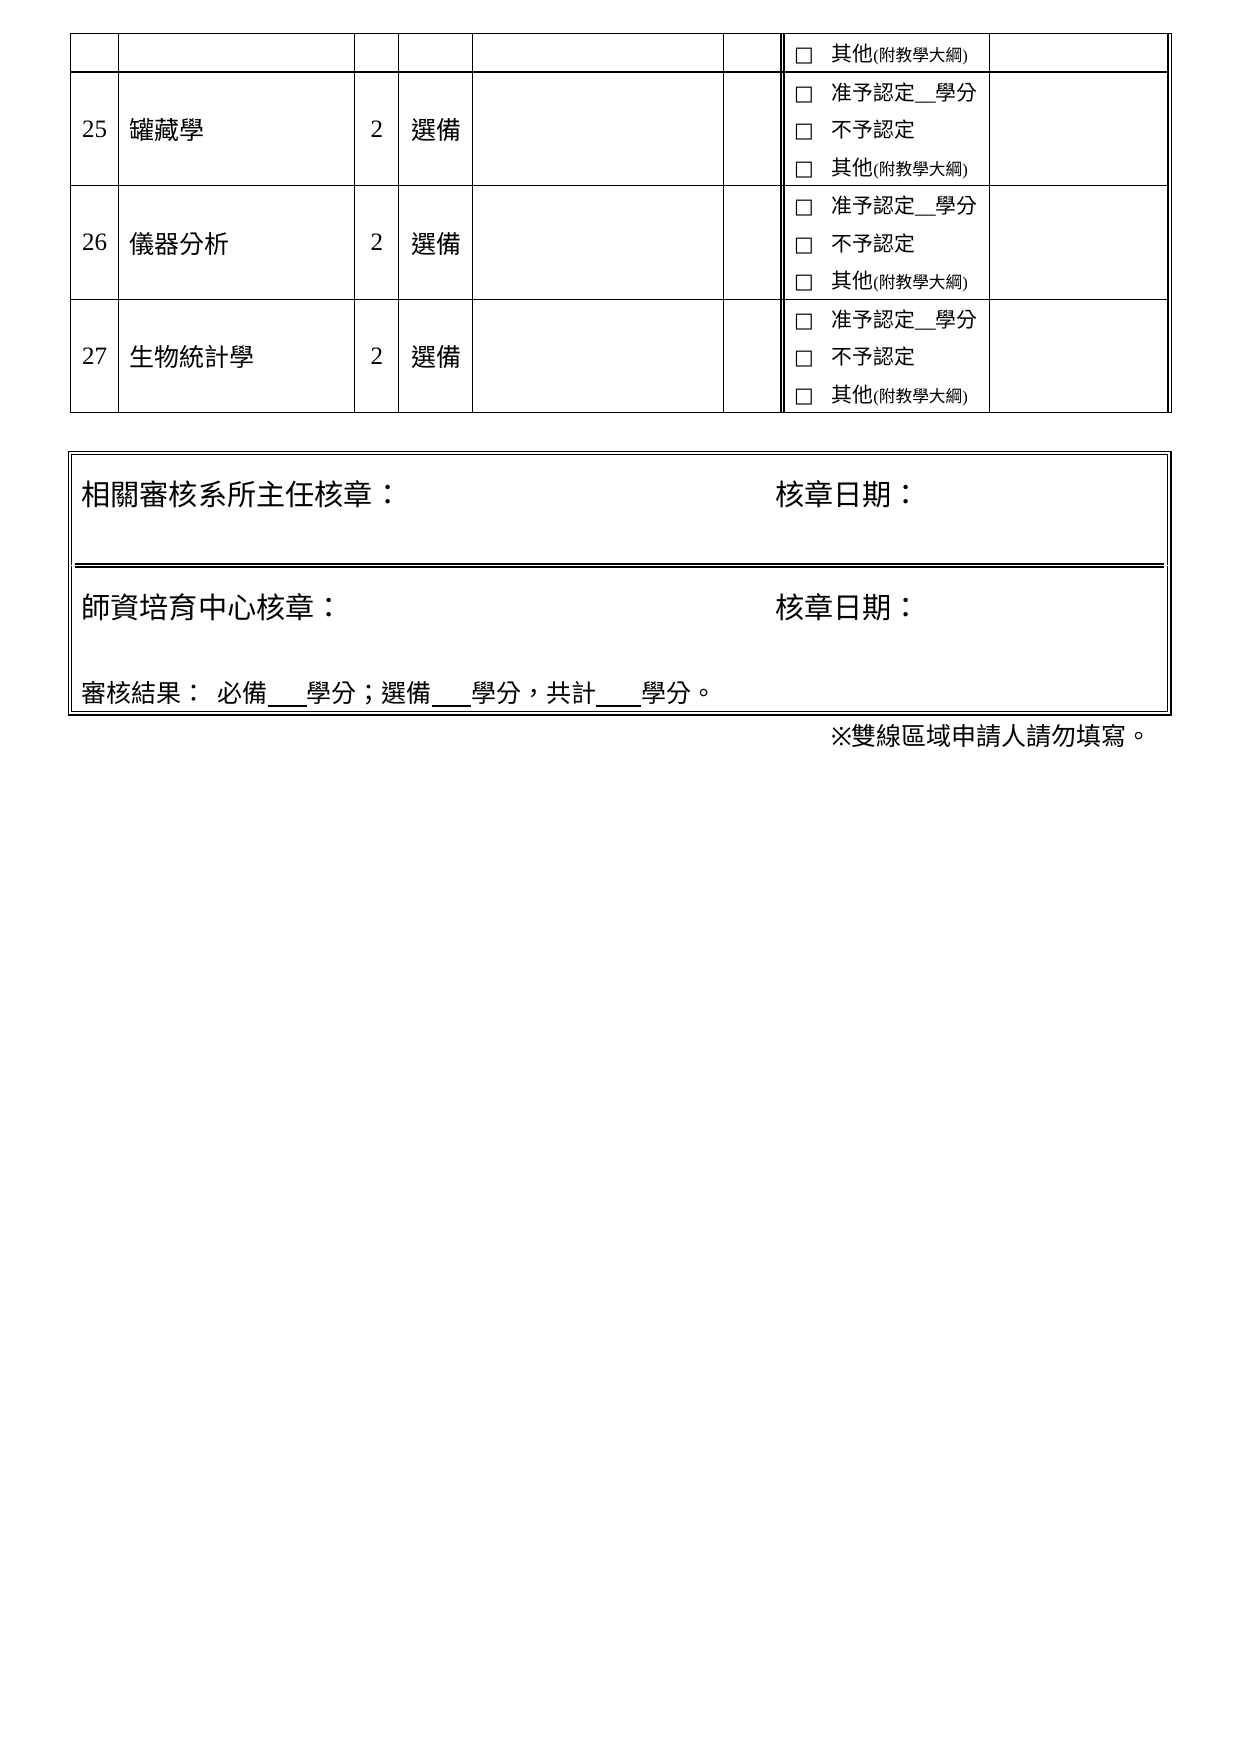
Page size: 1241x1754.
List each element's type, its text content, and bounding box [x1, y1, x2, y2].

table_cell 審核結果： 必備 學分；選備 學分，共計 學分。 [72, 673, 1167, 711]
table_cell 選備 [399, 300, 472, 412]
table_cell 准予認定__學分 不予認定 其他(附教學大綱) [785, 186, 989, 298]
table_cell [399, 34, 472, 71]
table_cell [355, 34, 398, 71]
table_cell 核章日期： [764, 563, 1169, 673]
table_cell 26 [71, 186, 118, 298]
table_cell [990, 34, 1167, 71]
table_cell 2 [355, 300, 398, 412]
table_cell 准予認定__學分 不予認定 其他(附教學大綱) [785, 300, 989, 412]
table_cell [473, 34, 723, 71]
table_cell [990, 300, 1167, 412]
table_cell 27 [71, 300, 118, 412]
table_cell [990, 73, 1167, 185]
table_cell 選備 [399, 73, 472, 185]
table_cell 准予認定__學分 不予認定 其他(附教學大綱) [785, 73, 989, 185]
table_cell 罐藏學 [119, 73, 354, 185]
table_cell 2 [355, 186, 398, 298]
table_cell 2 [355, 73, 398, 185]
table_cell [990, 186, 1167, 298]
text ※雙線區域申請人請勿填寫。 [89, 716, 1152, 753]
table_header 核章日期： [764, 455, 1167, 563]
table_cell [473, 300, 723, 412]
table_cell [473, 73, 723, 185]
table_cell 生物統計學 [119, 300, 354, 412]
table_cell 25 [71, 73, 118, 185]
table_cell [119, 34, 354, 71]
table_cell [473, 186, 723, 298]
table_cell 選備 [399, 186, 472, 298]
table_cell 儀器分析 [119, 186, 354, 298]
table_header 相關審核系所主任核章： [72, 455, 764, 563]
table_cell 師資培育中心核章： [70, 563, 764, 673]
table_cell [724, 73, 780, 185]
table_cell [724, 34, 780, 71]
table_cell [71, 34, 118, 71]
table_cell 准予認定__學分 不予認定 其他(附教學大綱) [785, 34, 989, 71]
table_cell [724, 300, 780, 412]
table_cell [724, 186, 780, 298]
